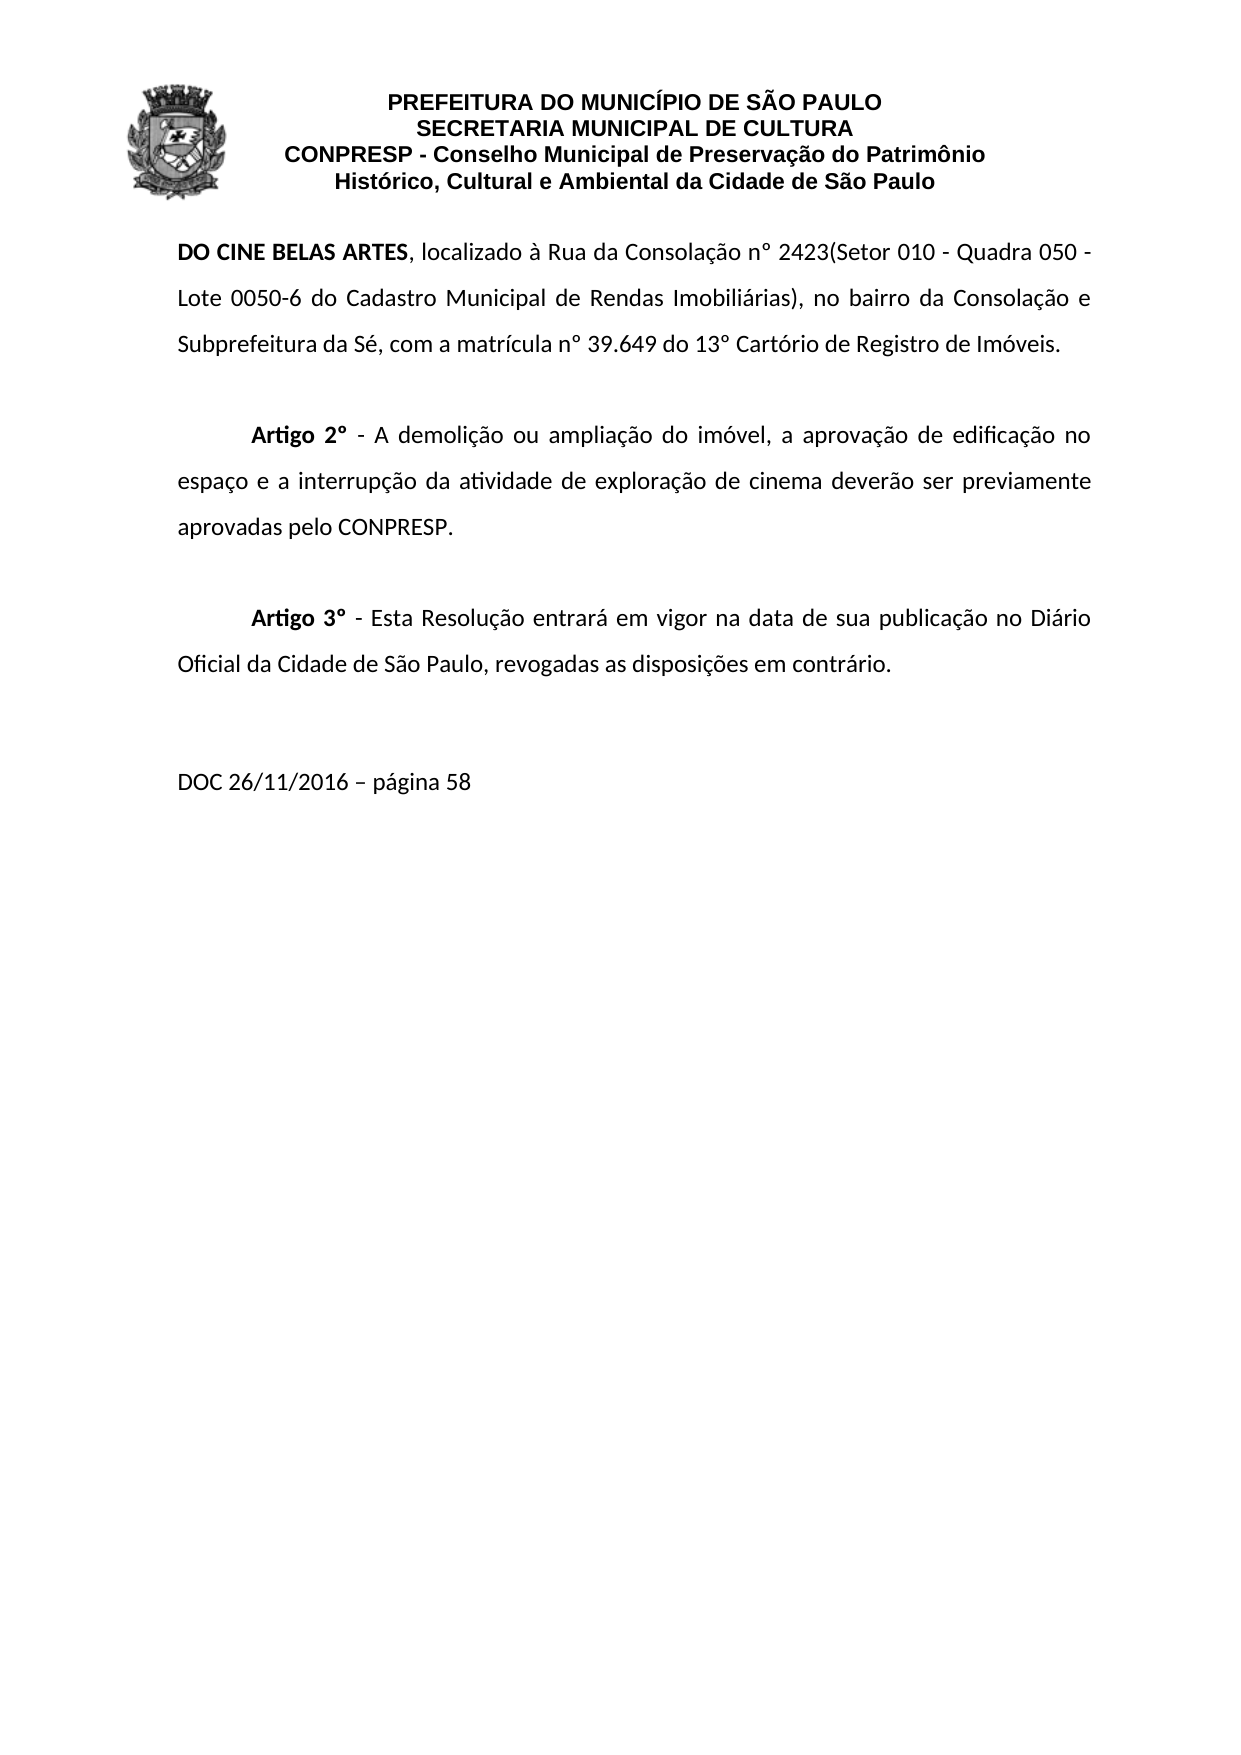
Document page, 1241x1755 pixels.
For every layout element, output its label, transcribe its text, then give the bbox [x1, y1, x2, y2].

text Artigo 3º - Esta Resolução entrará em vigor na data de sua publicação no Diário Oficial da Cidade de São Paulo, revogadas as disposições em contrário. [177, 602, 1093, 678]
text Artigo 2º - A demolição ou ampliação do imóvel, a aprovação de edificação no espaço e a interrupção da atividade de exploração de cinema deverão ser previamente aprovadas pelo Conpresp. [177, 419, 1093, 541]
text do CINE BELAS ARTES, localizado à Rua da Consolação nº 2423(Setor 010 - Quadra 050 - Lote 0050-6 do Cadastro Municipal de Rendas Imobiliárias), no bairro da Consolação e Subprefeitura da Sé, com a matrícula nº 39.649 do 13º Cartório de Registro de Imóveis. [177, 236, 1093, 358]
text DOC 26/11/2016 – página 58 [177, 766, 1093, 796]
